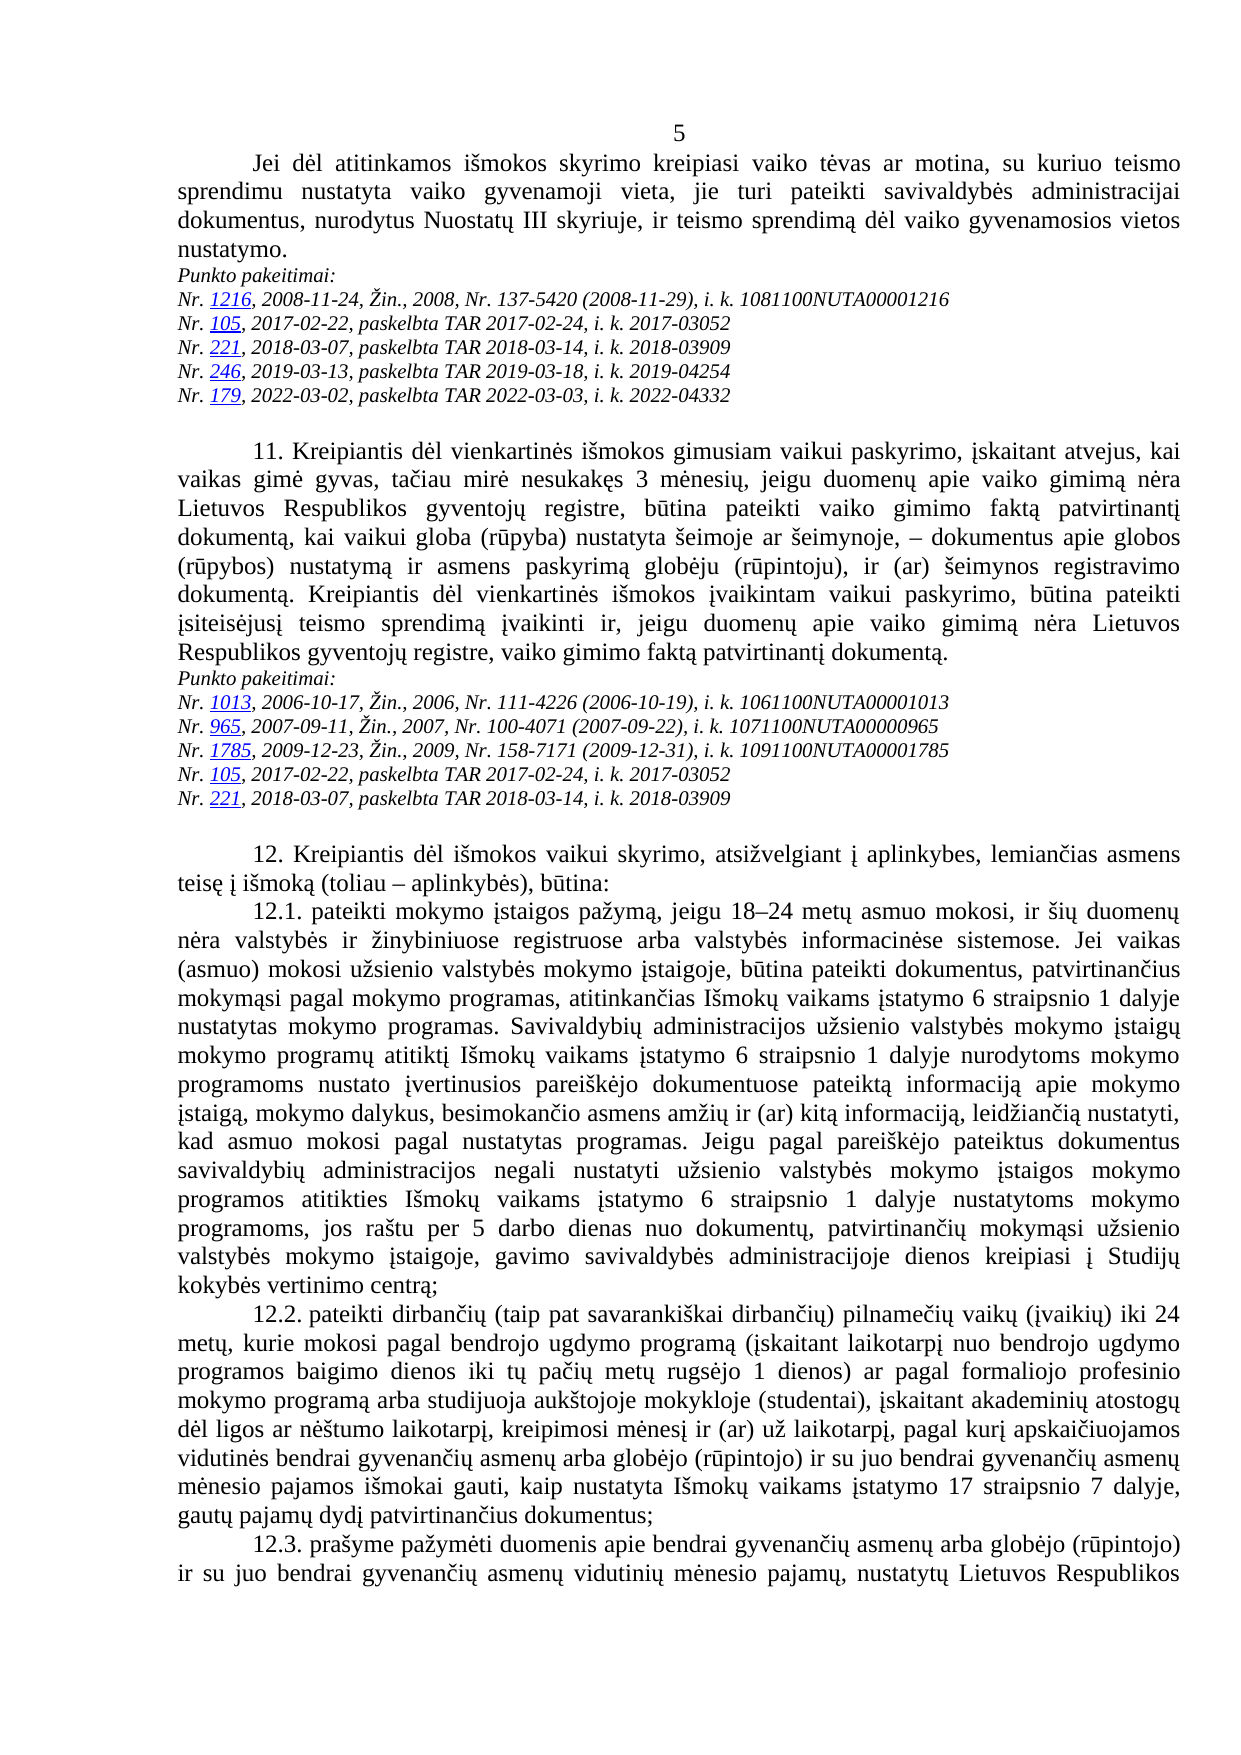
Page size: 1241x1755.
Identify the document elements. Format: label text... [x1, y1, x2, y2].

text Nr. 1216, 2008-11-24, Žin., 2008, Nr. 137-5420 (2008-11-29), i. k. 1081100NUTA00001216 [177, 287, 1181, 311]
text 12.3. prašyme pažymėti duomenis apie bendrai gyvenančių asmenų arba globėjo (rūpintojo) ir su juo bendrai gyvenančių asmenų vidutinių mėnesio pajamų, nustatytų Lietuvos Respublikos [177, 1529, 1181, 1586]
text Nr. 105, 2017-02-22, paskelbta TAR 2017-02-24, i. k. 2017-03052 [177, 762, 1181, 786]
text Nr. 179, 2022-03-02, paskelbta TAR 2022-03-03, i. k. 2022-04332 [177, 383, 1181, 407]
text Punkto pakeitimai: [177, 263, 1181, 287]
text 11. Kreipiantis dėl vienkartinės išmokos gimusiam vaikui paskyrimo, įskaitant atvejus, kai vaikas gimė gyvas, tačiau mirė nesukakęs 3 mėnesių, jeigu duomenų apie vaiko gimimą nėra Lietuvos Respublikos gyventojų registre, būtina pateikti vaiko gimimo faktą patvirtinantį dokumentą, kai vaikui globa (rūpyba) nustatyta šeimoje ar šeimynoje, – dokumentus apie globos (rūpybos) nustatymą ir asmens paskyrimą globėju (rūpintoju), ir (ar) šeimynos registravimo dokumentą. Kreipiantis dėl vienkartinės išmokos įvaikintam vaikui paskyrimo, būtina pateikti įsiteisėjusį teismo sprendimą įvaikinti ir, jeigu duomenų apie vaiko gimimą nėra Lietuvos Respublikos gyventojų registre, vaiko gimimo faktą patvirtinantį dokumentą. [177, 436, 1181, 666]
text 12.2. pateikti dirbančių (taip pat savarankiškai dirbančių) pilnamečių vaikų (įvaikių) iki 24 metų, kurie mokosi pagal bendrojo ugdymo programą (įskaitant laikotarpį nuo bendrojo ugdymo programos baigimo dienos iki tų pačių metų rugsėjo 1 dienos) ar pagal formaliojo profesinio mokymo programą arba studijuoja aukštojoje mokykloje (studentai), įskaitant akademinių atostogų dėl ligos ar nėštumo laikotarpį, kreipimosi mėnesį ir (ar) už laikotarpį, pagal kurį apskaičiuojamos vidutinės bendrai gyvenančių asmenų arba globėjo (rūpintojo) ir su juo bendrai gyvenančių asmenų mėnesio pajamos išmokai gauti, kaip nustatyta Išmokų vaikams įstatymo 17 straipsnio 7 dalyje, gautų pajamų dydį patvirtinančius dokumentus; [177, 1299, 1181, 1529]
text Jei dėl atitinkamos išmokos skyrimo kreipiasi vaiko tėvas ar motina, su kuriuo teismo sprendimu nustatyta vaiko gyvenamoji vieta, jie turi pateikti savivaldybės administracijai dokumentus, nurodytus Nuostatų III skyriuje, ir teismo sprendimą dėl vaiko gyvenamosios vietos nustatymo. [177, 148, 1181, 263]
text Nr. 221, 2018-03-07, paskelbta TAR 2018-03-14, i. k. 2018-03909 [177, 786, 1181, 810]
text Nr. 1013, 2006-10-17, Žin., 2006, Nr. 111-4226 (2006-10-19), i. k. 1061100NUTA00001013 [177, 690, 1181, 714]
text 12. Kreipiantis dėl išmokos vaikui skyrimo, atsižvelgiant į aplinkybes, lemiančias asmens teisę į išmoką (toliau – aplinkybės), būtina: [177, 839, 1181, 896]
text Nr. 1785, 2009-12-23, Žin., 2009, Nr. 158-7171 (2009-12-31), i. k. 1091100NUTA00001785 [177, 738, 1181, 762]
text 12.1. pateikti mokymo įstaigos pažymą, jeigu 18–24 metų asmuo mokosi, ir šių duomenų nėra valstybės ir žinybiniuose registruose arba valstybės informacinėse sistemose. Jei vaikas (asmuo) mokosi užsienio valstybės mokymo įstaigoje, būtina pateikti dokumentus, patvirtinančius mokymąsi pagal mokymo programas, atitinkančias Išmokų vaikams įstatymo 6 straipsnio 1 dalyje nustatytas mokymo programas. Savivaldybių administracijos užsienio valstybės mokymo įstaigų mokymo programų atitiktį Išmokų vaikams įstatymo 6 straipsnio 1 dalyje nurodytoms mokymo programoms nustato įvertinusios pareiškėjo dokumentuose pateiktą informaciją apie mokymo įstaigą, mokymo dalykus, besimokančio asmens amžių ir (ar) kitą informaciją, leidžiančią nustatyti, kad asmuo mokosi pagal nustatytas programas. Jeigu pagal pareiškėjo pateiktus dokumentus savivaldybių administracijos negali nustatyti užsienio valstybės mokymo įstaigos mokymo programos atitikties Išmokų vaikams įstatymo 6 straipsnio 1 dalyje nustatytoms mokymo programoms, jos raštu per 5 darbo dienas nuo dokumentų, patvirtinančių mokymąsi užsienio valstybės mokymo įstaigoje, gavimo savivaldybės administracijoje dienos kreipiasi į Studijų kokybės vertinimo centrą; [177, 896, 1181, 1299]
text Punkto pakeitimai: [177, 666, 1181, 690]
text Nr. 105, 2017-02-22, paskelbta TAR 2017-02-24, i. k. 2017-03052 [177, 311, 1181, 335]
text Nr. 246, 2019-03-13, paskelbta TAR 2019-03-18, i. k. 2019-04254 [177, 359, 1181, 383]
text Nr. 965, 2007-09-11, Žin., 2007, Nr. 100-4071 (2007-09-22), i. k. 1071100NUTA00000965 [177, 714, 1181, 738]
text Nr. 221, 2018-03-07, paskelbta TAR 2018-03-14, i. k. 2018-03909 [177, 335, 1181, 359]
